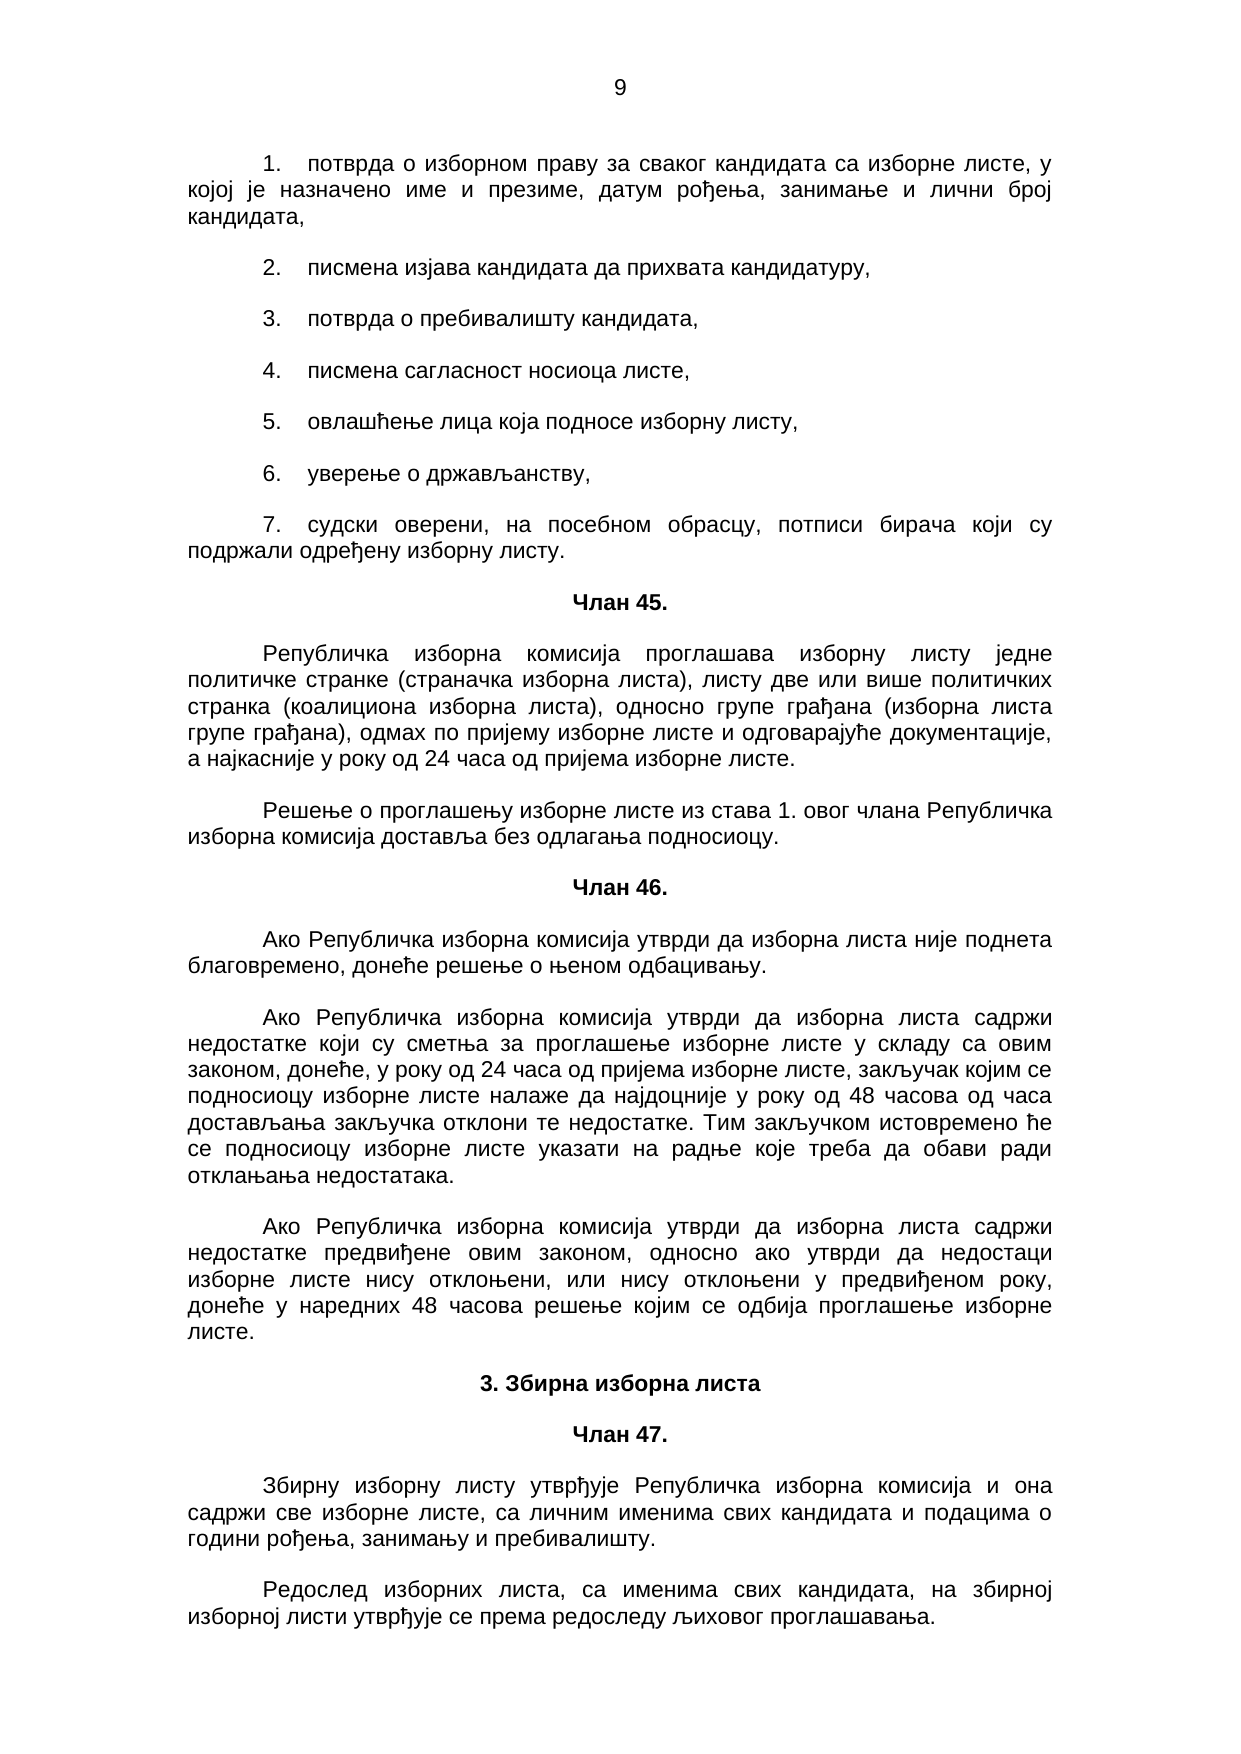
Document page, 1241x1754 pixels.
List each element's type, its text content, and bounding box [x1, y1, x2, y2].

text 3. потврда о пребивалишту кандидата, [187, 305, 1053, 332]
text Збирну изборну листу утврђује Републичка изборна комисија и она садржи све изборне листе, са личним именима свих кандидата и подацима о години рођења, занимању и пребивалишту. [187, 1472, 1053, 1551]
text Републичка изборна комисија проглашава изборну листу једне политичке странке (страначка изборна листа), листу две или више политичких странка (коалициона изборна листа), односно групе грађана (изборна листа групе грађана), одмах по пријему изборне листе и одговарајуће документације, а најкасније у року од 24 часа од пријема изборне листе. [187, 640, 1053, 772]
text 7. судски оверени, на посебном обрасцу, потписи бирача који су подржали одређену изборну листу. [187, 511, 1053, 563]
text Члан 45. [187, 588, 1053, 615]
text 4. писмена сагласност носиоца листе, [187, 357, 1053, 383]
text 6. уверење о држављанству, [187, 459, 1053, 486]
text Ако Републичка изборна комисија утврди да изборна листа садржи недостатке који су сметња за проглашење изборне листе у складу са овим законом, донеће, у року од 24 часа од пријема изборне листе, закључак којим се подносиоцу изборне листе налаже да најдоцније у року од 48 часова од часа достављања закључка отклони те недостатке. Тим закључком истовремено ће се подносиоцу изборне листе указати на радње које треба да обави ради отклањања недостатака. [187, 1003, 1053, 1188]
text Ако Републичка изборна комисија утврди да изборна листа није поднета благовремено, донеће решење о њеном одбацивању. [187, 926, 1053, 978]
text Члан 46. [187, 874, 1053, 901]
text 3. Збирна изборна листа [262, 1370, 978, 1396]
text Ако Републичка изборна комисија утврди да изборна листа садржи недостатке предвиђене овим законом, односно ако утврди да недостаци изборне листе нису отклоњени, или нису отклоњени у предвиђеном року, донеће у наредних 48 часова решење којим се одбија проглашење изборне листе. [187, 1213, 1053, 1345]
text 1. потврда о изборном праву за сваког кандидата са изборне листе, у којој је назначено име и презиме, датум рођења, занимање и лични број кандидата, [187, 150, 1053, 229]
text 2. писмена изјава кандидата да прихвата кандидатуру, [187, 254, 1053, 280]
text Решење о проглашењу изборне листе из става 1. овог члана Републичка изборна комисија доставља без одлагања подносиоцу. [187, 797, 1053, 849]
text Редослед изборних листа, са именима свих кандидата, на збирној изборној листи утврђује се према редоследу љиховог проглашавања. [187, 1576, 1053, 1629]
text 5. овлашћење лица која подносе изборну листу, [187, 408, 1053, 434]
text Члан 47. [187, 1421, 1053, 1447]
